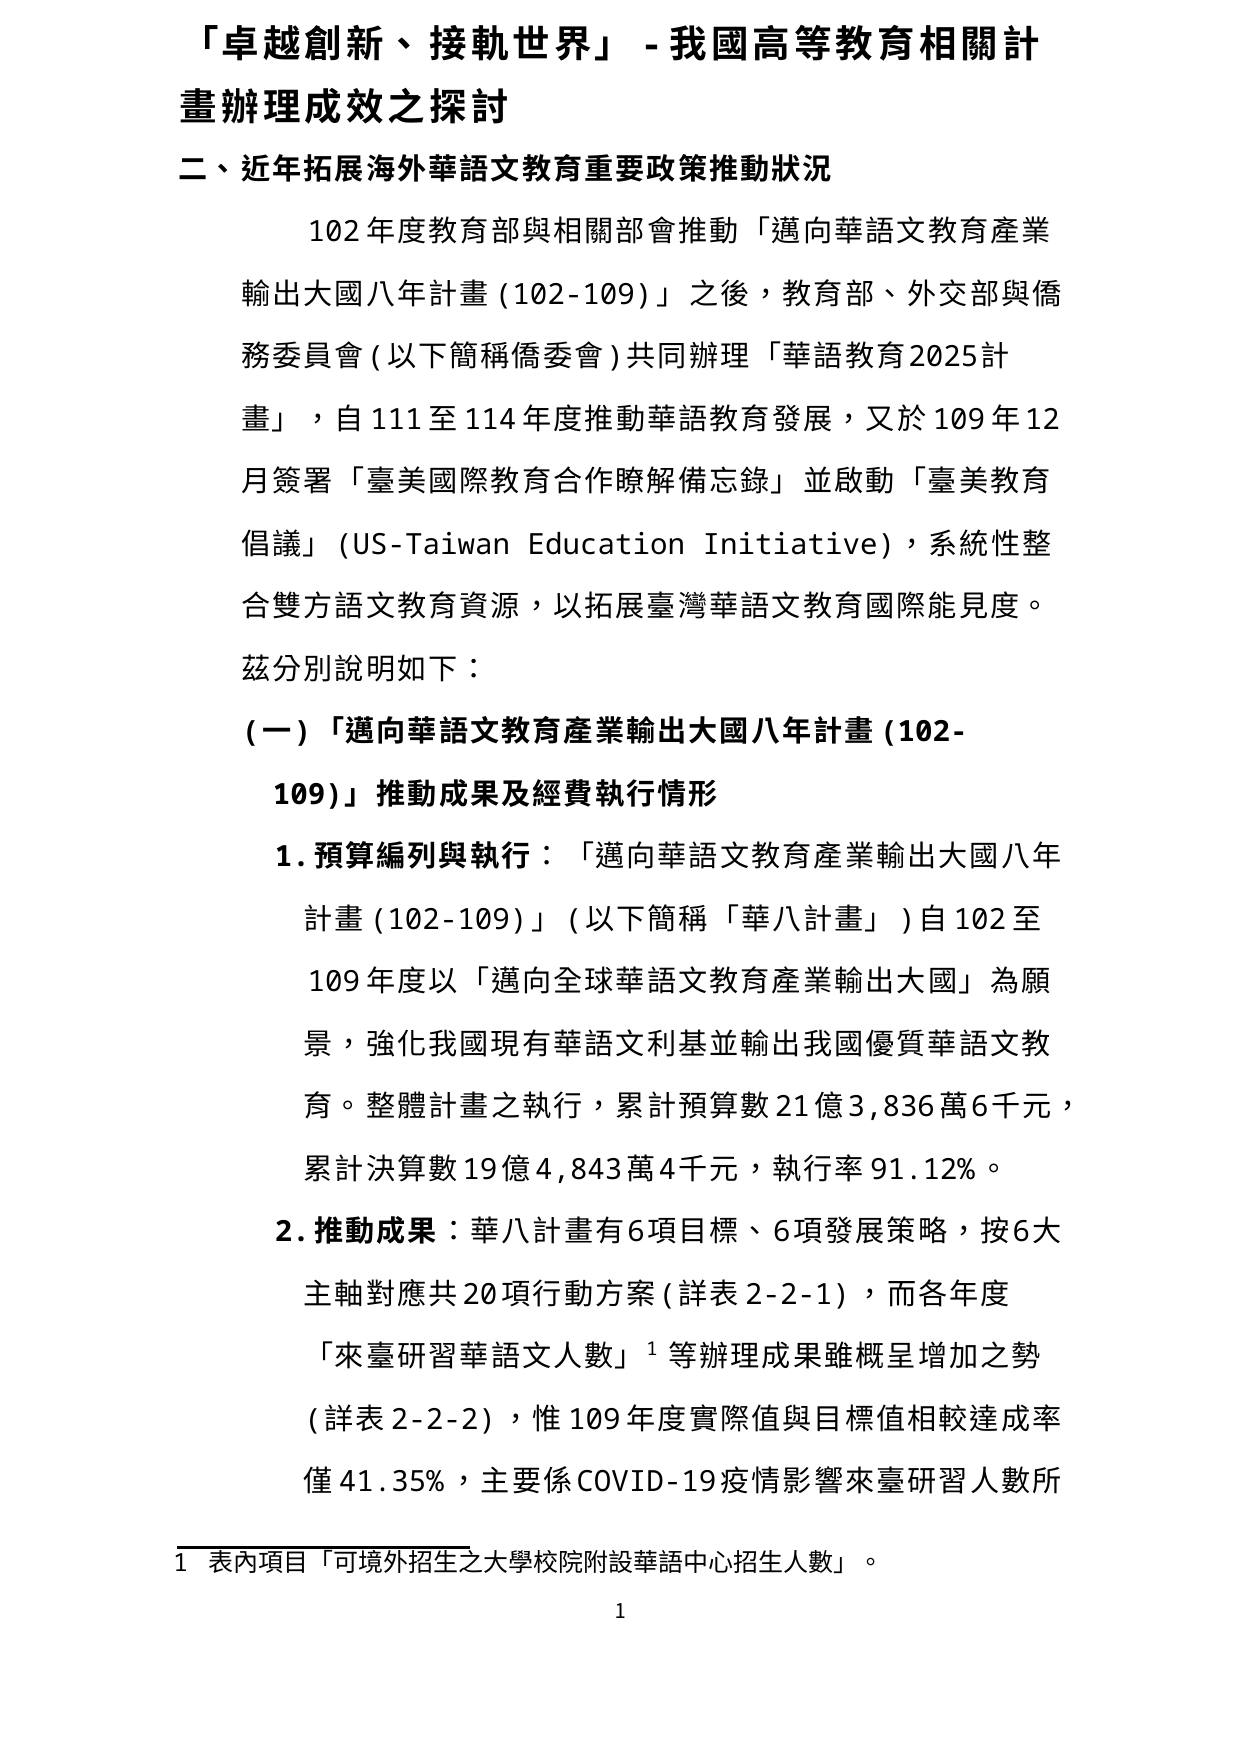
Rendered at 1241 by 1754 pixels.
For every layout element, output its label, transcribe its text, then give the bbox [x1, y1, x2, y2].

text 二、近年拓展海外華語文教育重要政策推動狀況 [177, 125, 1063, 187]
text 1.預算編列與執行：「邁向華語文教育產業輸出大國八年計畫(102-109)」(以下簡稱「華八計畫」)自102至109年度以「邁向全球華語文教育產業輸出大國」為願景，強化我國現有華語文利基並輸出我國優質華語文教育。整體計畫之執行，累計預算數21億3,836萬6千元，累計決算數19億4,843萬4千元，執行率91.12%。 [266, 812, 1063, 1187]
text 「卓越創新、接軌世界」-我國高等教育相關計畫辦理成效之探討 [177, 0, 1063, 125]
text (一)「邁向華語文教育產業輸出大國八年計畫(102-109)」推動成果及經費執行情形 [236, 687, 1063, 812]
text 表內項目「可境外招生之大學校院附設華語中心招生人數」。 [173, 1548, 1063, 1577]
text 2.推動成果：華八計畫有6項目標、6項發展策略，按6大主軸對應共20項行動方案(詳表2-2-1)，而各年度「來臺研習華語文人數」等辦理成果雖概呈增加之勢(詳表2-2-2)，惟109年度實際值與目標值相較達成率僅41.35%，主要係COVID-19疫情影響來臺研習人數所 [266, 1187, 1063, 1500]
text 102年度教育部與相關部會推動「邁向華語文教育產業輸出大國八年計畫(102-109)」之後，教育部、外交部與僑務委員會(以下簡稱僑委會)共同辦理「華語教育2025計畫」，自111至114年度推動華語教育發展，又於109年12月簽署「臺美國際教育合作瞭解備忘錄」並啟動「臺美教育倡議」(US-Taiwan Education Initiative)，系統性整合雙方語文教育資源，以拓展臺灣華語文教育國際能見度。茲分別說明如下： [236, 187, 1063, 687]
